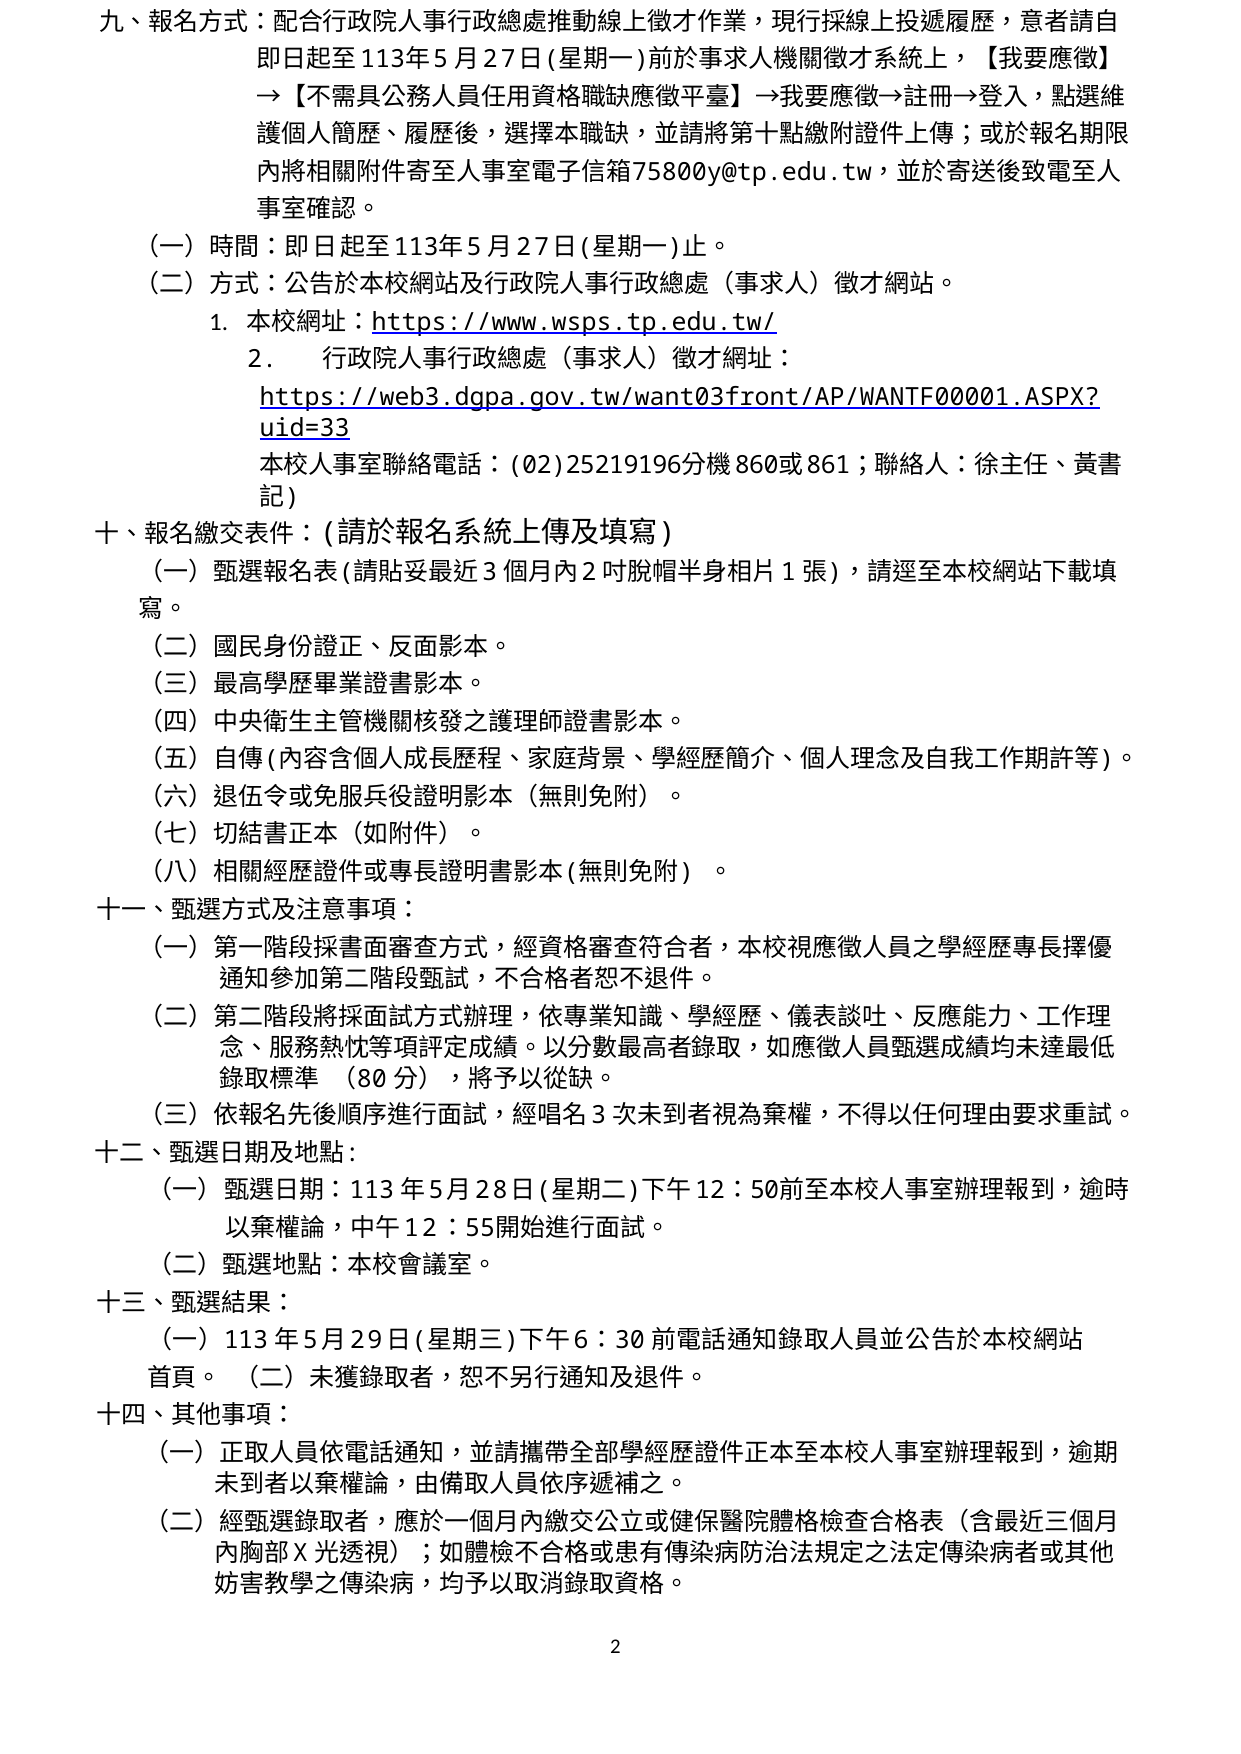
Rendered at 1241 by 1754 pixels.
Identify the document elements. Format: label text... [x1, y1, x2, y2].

text （三）最高學歷畢業證書影本。 [139, 668, 1136, 699]
text （一）甄選報名表(請貼妥最近3個月內2吋脫帽半身相片1張)，請逕至本校網站下載填寫。 [139, 550, 1134, 625]
text （四）中央衛生主管機關核發之護理師證書影本。 [139, 705, 1136, 736]
text 九、報名方式：配合行政院人事行政總處推動線上徵才作業，現行採線上投遞履歷，意者請自即日起至113年5月27日(星期一)前於事求人機關徵才系統上，【我要應徵】→【不需具公務人員任用資格職缺應徵平臺】→我要應徵→註冊→登入，點選維護個人簡歷、履歷後，選擇本職缺，並請將第十點繳附證件上傳；或於報名期限內將相關附件寄至人事室電子信箱75800y@tp.edu.tw，並於寄送後致電至人事室確認。 [99, 0, 1131, 225]
text （五）自傳(內容含個人成長歷程、家庭背景、學經歷簡介、個人理念及自我工作期許等)。 [139, 743, 1136, 774]
text （二）方式：公告於本校網站及行政院人事行政總處（事求人）徵才網站。 [134, 267, 1136, 299]
text 本校人事室聯絡電話：(02)25219196分機860或861；聯絡人：徐主任、黃書記) [259, 449, 1136, 511]
text （二）第二階段將採面試方式辦理，依專業知識、學經歷、儀表談吐、反應能力、工作理念、服務熱忱等項評定成績。以分數最高者錄取，如應徵人員甄選成績均未達最低錄取標準 （80分），將予以從缺。 [138, 1000, 1136, 1094]
text （三）依報名先後順序進行面試，經唱名3次未到者視為棄權，不得以任何理由要求重試。 [138, 1094, 1117, 1131]
text （七）切結書正本（如附件）。 [139, 818, 1136, 849]
text （六）退伍令或免服兵役證明影本（無則免附）。 [139, 780, 1136, 811]
text 十二、甄選日期及地點: [94, 1131, 1117, 1169]
text （二）經甄選錄取者，應於一個月內繳交公立或健保醫院體格檢查合格表（含最近三個月內胸部X光透視）；如體檢不合格或患有傳染病防治法規定之法定傳染病者或其他妨害教學之傳染病，均予以取消錄取資格。 [144, 1505, 1136, 1599]
list 本校網址：https://www.wsps.tp.edu.tw/ [209, 305, 1136, 336]
text 十四、其他事項： [97, 1399, 1136, 1430]
text 十一、甄選方式及注意事項： [97, 894, 1136, 925]
text （一）113年5月29日(星期三)下午6：30前電話通知錄取人員並公告於本校網站首頁。 （二）未獲錄取者，恕不另行通知及退件。 [147, 1319, 1085, 1394]
text （一）第一階段採書面審查方式，經資格審查符合者，本校視應徵人員之學經歷專長擇優通知參加第二階段甄試，不合格者恕不退件。 [138, 931, 1136, 994]
text （一）甄選日期：113年5月28日(星期二)下午12：50前至本校人事室辦理報到，逾時以棄權論，中午12：55開始進行面試。 [147, 1169, 1130, 1244]
list 行政院人事行政總處（事求人）徵才網址： [247, 342, 1136, 374]
text 十、報名繳交表件：(請於報名系統上傳及填寫) [94, 513, 1028, 550]
text （一）正取人員依電話通知，並請攜帶全部學經歷證件正本至本校人事室辦理報到，逾期未到者以棄權論，由備取人員依序遞補之。 [144, 1436, 1136, 1499]
text （二）國民身份證正、反面影本。 [139, 625, 1134, 663]
text 十三、甄選結果： [97, 1286, 1136, 1318]
text （二）甄選地點：本校會議室。 [147, 1249, 1136, 1280]
text （一）時間：即日起至113年5月27日(星期一)止。 [134, 230, 1136, 261]
text https://web3.dgpa.gov.tw/want03front/AP/WANTF00001.ASPX?uid=33 [259, 380, 1136, 442]
text （八）相關經歷證件或專長證明書影本(無則免附) 。 [139, 850, 1108, 888]
